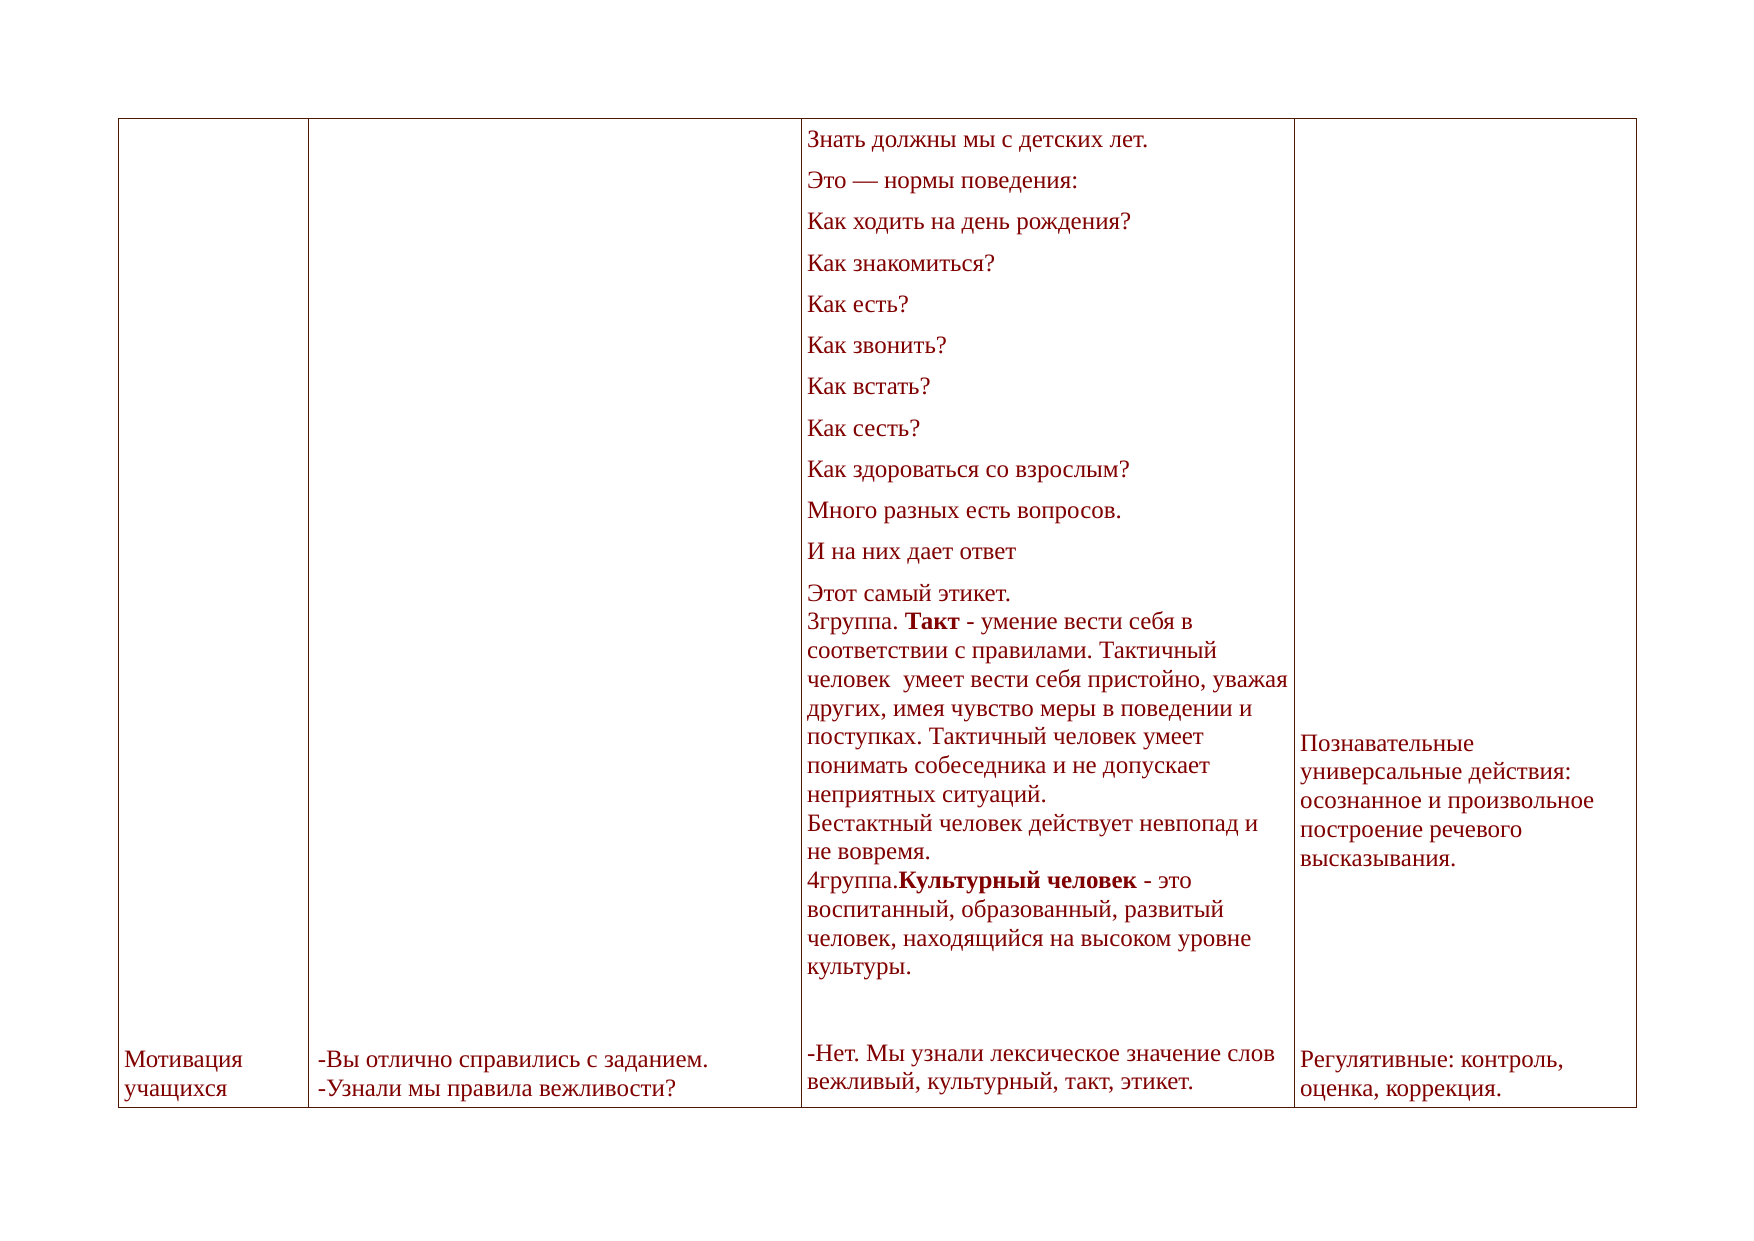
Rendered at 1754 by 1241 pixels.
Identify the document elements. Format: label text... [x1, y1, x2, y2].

table_cell Знать должны мы с детских лет. Это — нормы поведения: Как ходить на день рождения? Как знакомиться? Как есть? Как звонить? Как встать? Как сесть? Как здороваться со взрослым? Много разных есть вопросов. И на них дает ответ Этот самый этикет. 3группа. Такт - умение вести себя в соответствии с правилами. Тактичный человек умеет вести себя пристойно, уважая других, имея чувство меры в поведении и поступках. Тактичный человек умеет понимать собеседника и не допускает неприятных ситуаций. Бестактный человек действует невпопад и не вовремя. 4группа.Культурный человек - это воспитанный, образованный, развитый человек, находящийся на высоком уровне культуры. -Нет. Мы узнали лексическое значение слов вежливый, культурный, такт, этикет. [802, 119, 1294, 1107]
table_cell -Вы отлично справились с заданием. -Узнали мы правила вежливости? [309, 119, 801, 1107]
table_cell Познавательные универсальные действия: осознанное и произвольное построение речевого высказывания. Регулятивные: контроль, оценка, коррекция. [1295, 119, 1636, 1107]
table_cell Мотивация учащихся [119, 119, 308, 1107]
